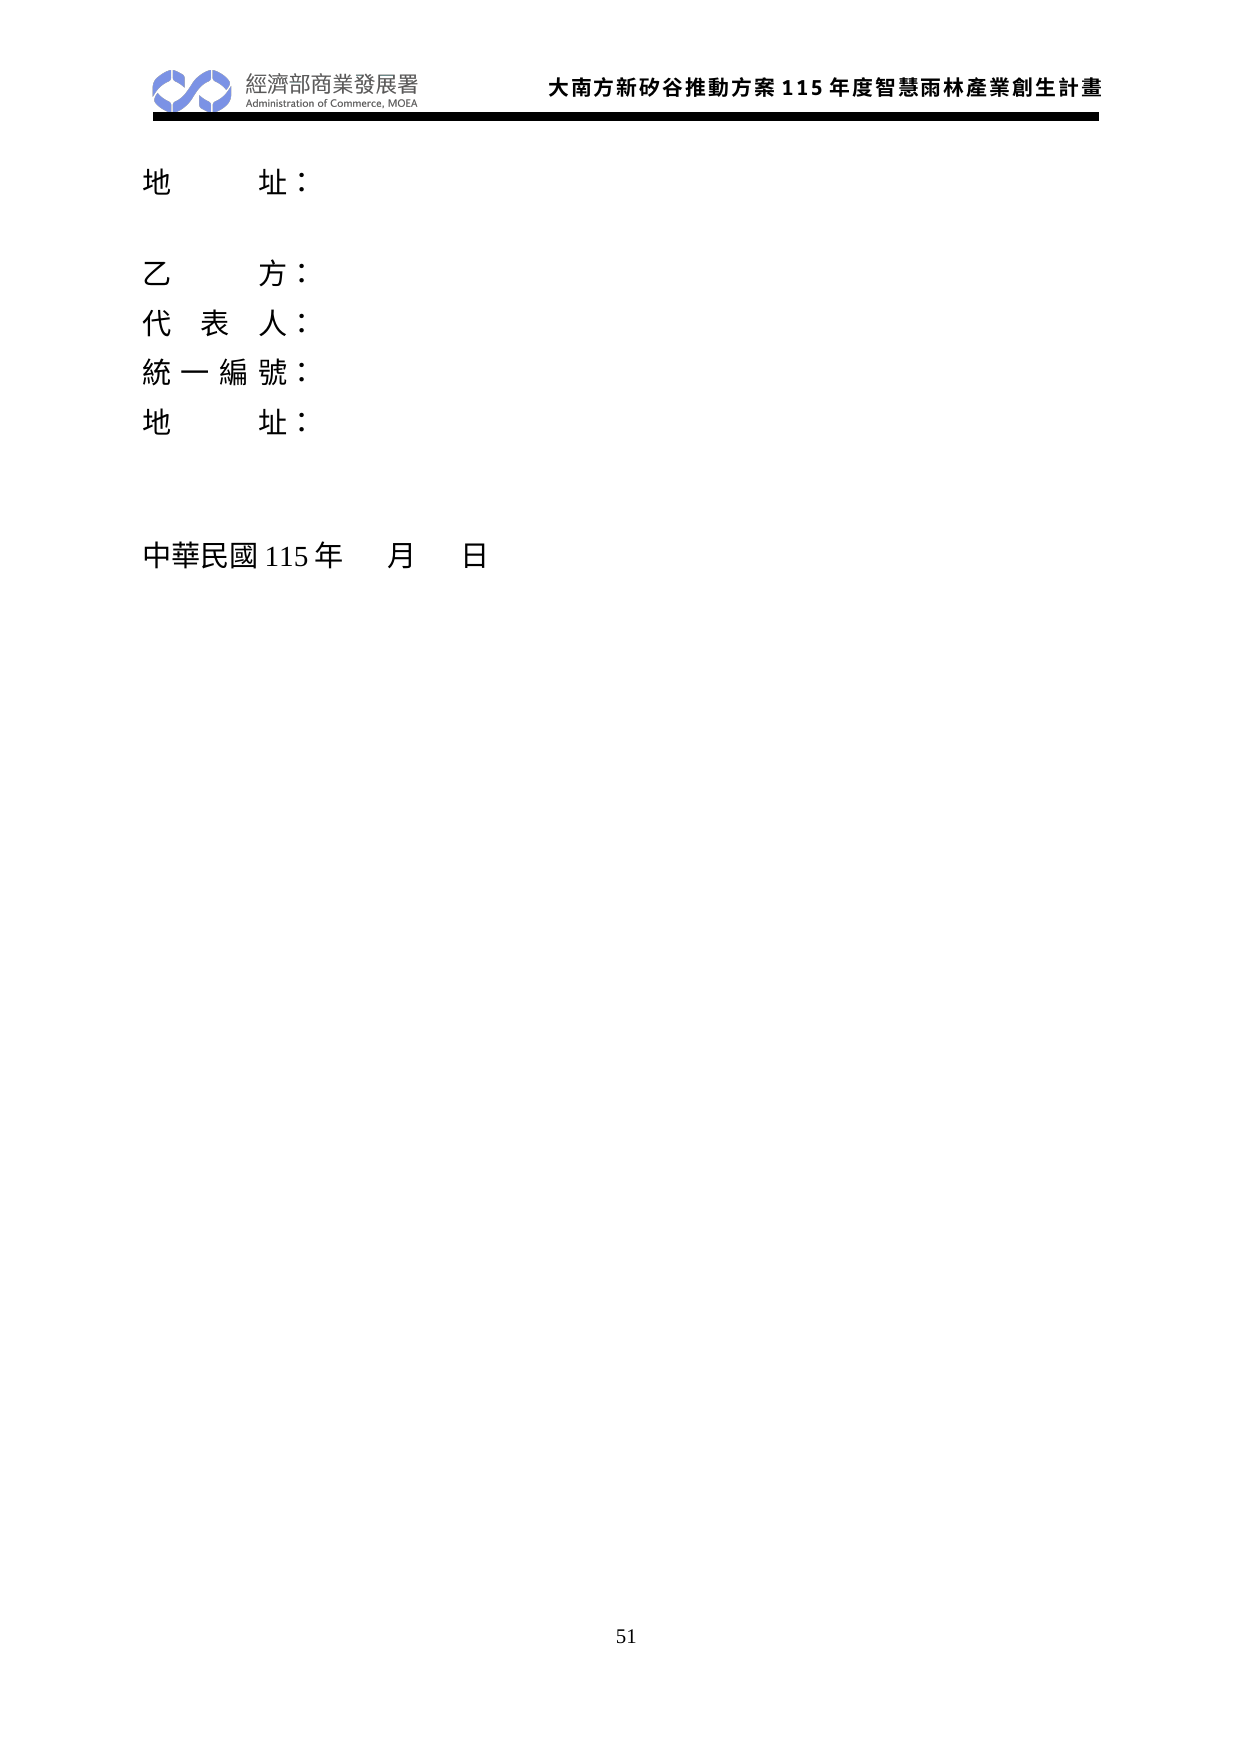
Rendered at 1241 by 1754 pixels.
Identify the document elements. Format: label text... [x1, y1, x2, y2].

text 中華民國115年 月 日 [142, 533, 1110, 575]
text 代 表 人： [142, 300, 1110, 343]
text 統一編號： [142, 350, 1110, 392]
text 地址： [142, 400, 1110, 442]
text 乙方： [142, 251, 1110, 293]
text 地址： [142, 160, 1110, 202]
